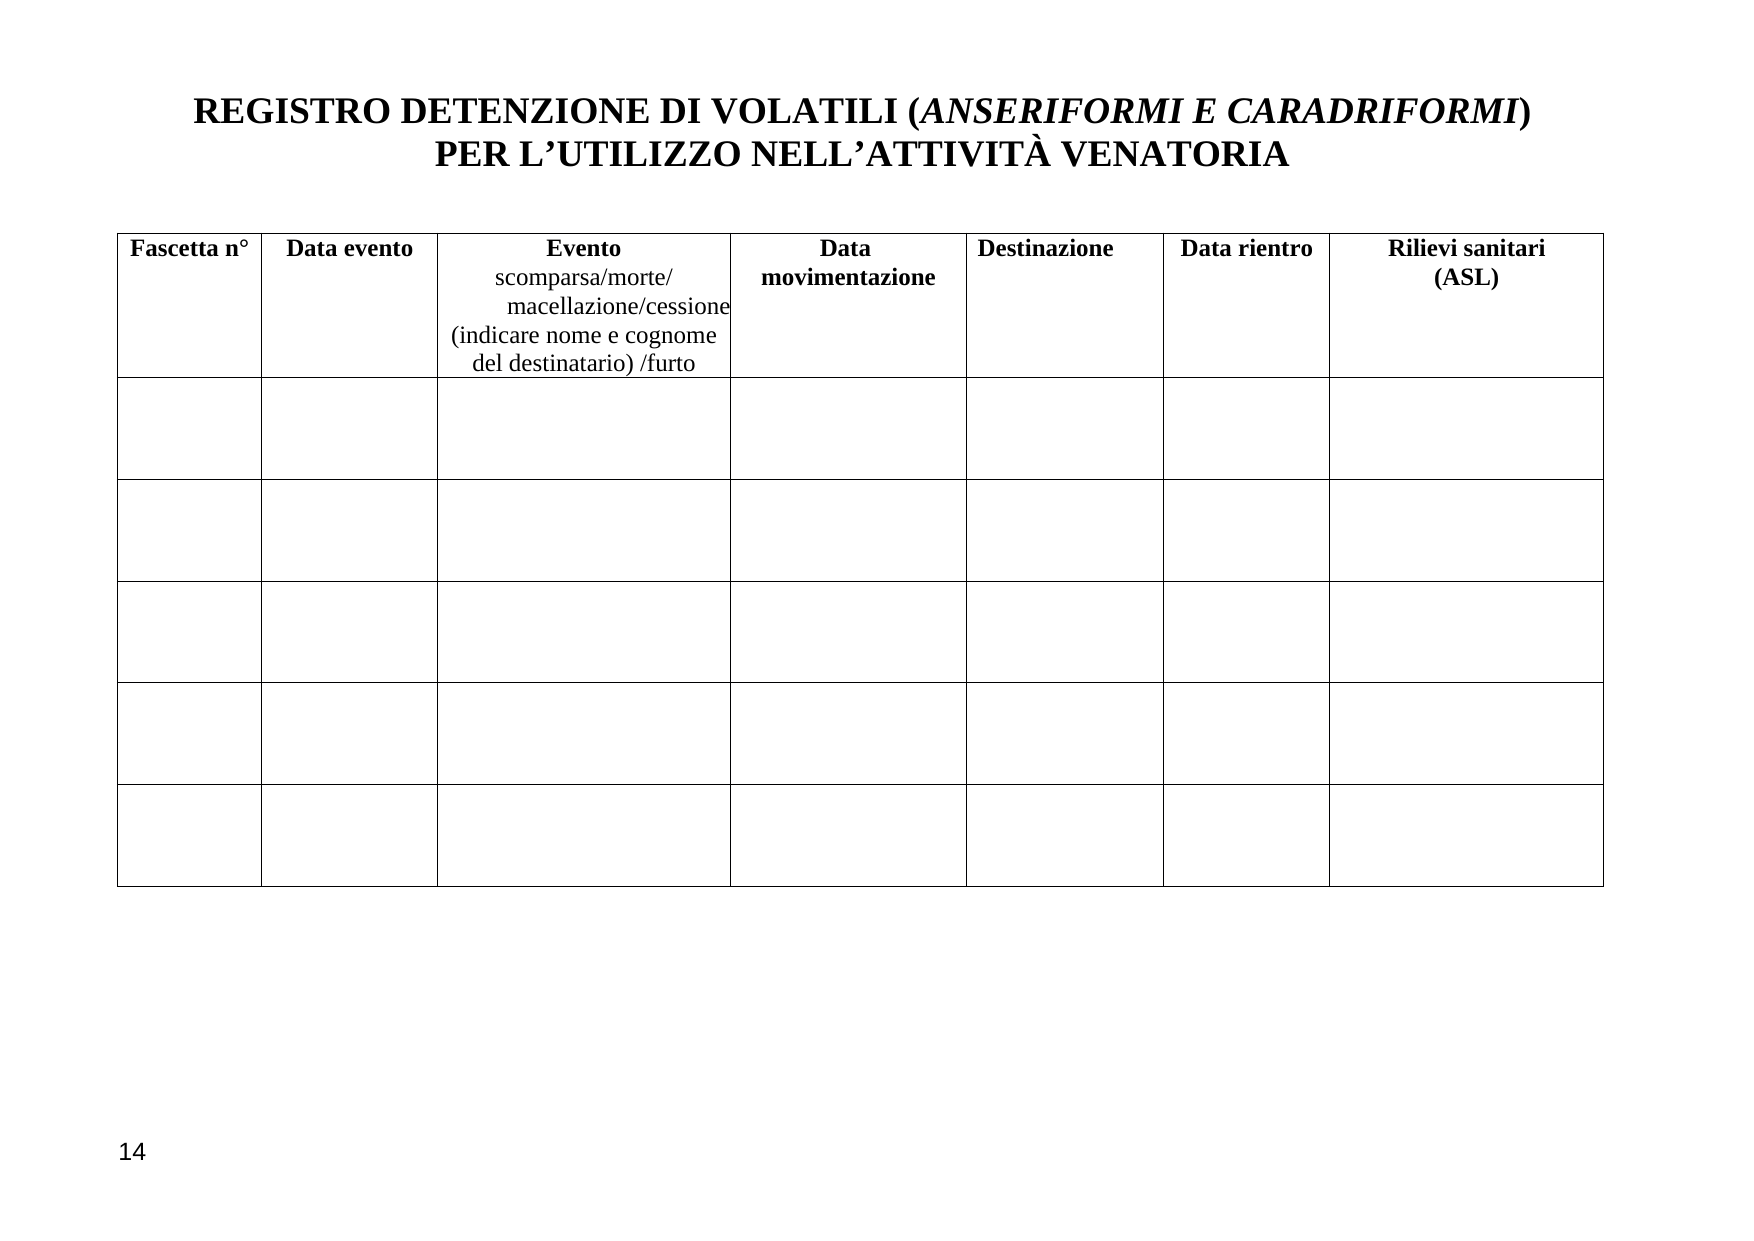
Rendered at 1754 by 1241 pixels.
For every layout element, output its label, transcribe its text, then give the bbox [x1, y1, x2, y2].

table_cell [1330, 785, 1603, 886]
table_cell [1164, 785, 1329, 886]
table_cell [438, 480, 730, 581]
table_cell [118, 582, 261, 682]
table_cell [262, 378, 437, 479]
table_cell [438, 582, 730, 682]
table_cell [731, 378, 966, 479]
table_cell [1330, 582, 1603, 682]
table_cell [731, 785, 966, 886]
table_cell [1164, 378, 1329, 479]
table_cell [118, 480, 261, 581]
table_cell [967, 378, 1163, 479]
table_cell [1164, 480, 1329, 581]
table_cell [967, 683, 1163, 784]
table_cell [1164, 683, 1329, 784]
table_cell [731, 582, 966, 682]
table_cell [438, 378, 730, 479]
table_cell [731, 683, 966, 784]
table_header Data movimentazione [731, 234, 966, 377]
table_cell [967, 785, 1163, 886]
table_cell [262, 480, 437, 581]
table_header Evento scomparsa/morte/ macellazione/cessione (indicare nome e cognome del destinatario) /furto [438, 234, 730, 377]
table_header Fascetta n° [118, 234, 261, 377]
table_cell [1330, 378, 1603, 479]
table_cell [262, 683, 437, 784]
table_header Destinazione [967, 234, 1163, 377]
table_cell [1330, 480, 1603, 581]
table_cell [967, 582, 1163, 682]
table_cell [438, 785, 730, 886]
table_cell [967, 480, 1163, 581]
table_cell [118, 378, 261, 479]
text REGISTRO DETENZIONE DI VOLATILI (ANSERIFORMI E CARADRIFORMI) PER L’UTILIZZO NELL’ATTIVITÀ VENATORIA [118, 89, 1606, 175]
table_cell [731, 480, 966, 581]
table_cell [118, 683, 261, 784]
table_cell [118, 785, 261, 886]
table_header Rilievi sanitari (ASL) [1330, 234, 1603, 377]
table_cell [262, 582, 437, 682]
table_cell [262, 785, 437, 886]
table_header Data evento [262, 234, 437, 377]
table_cell [438, 683, 730, 784]
table_cell [1164, 582, 1329, 682]
table_header Data rientro [1164, 234, 1329, 377]
table_cell [1330, 683, 1603, 784]
